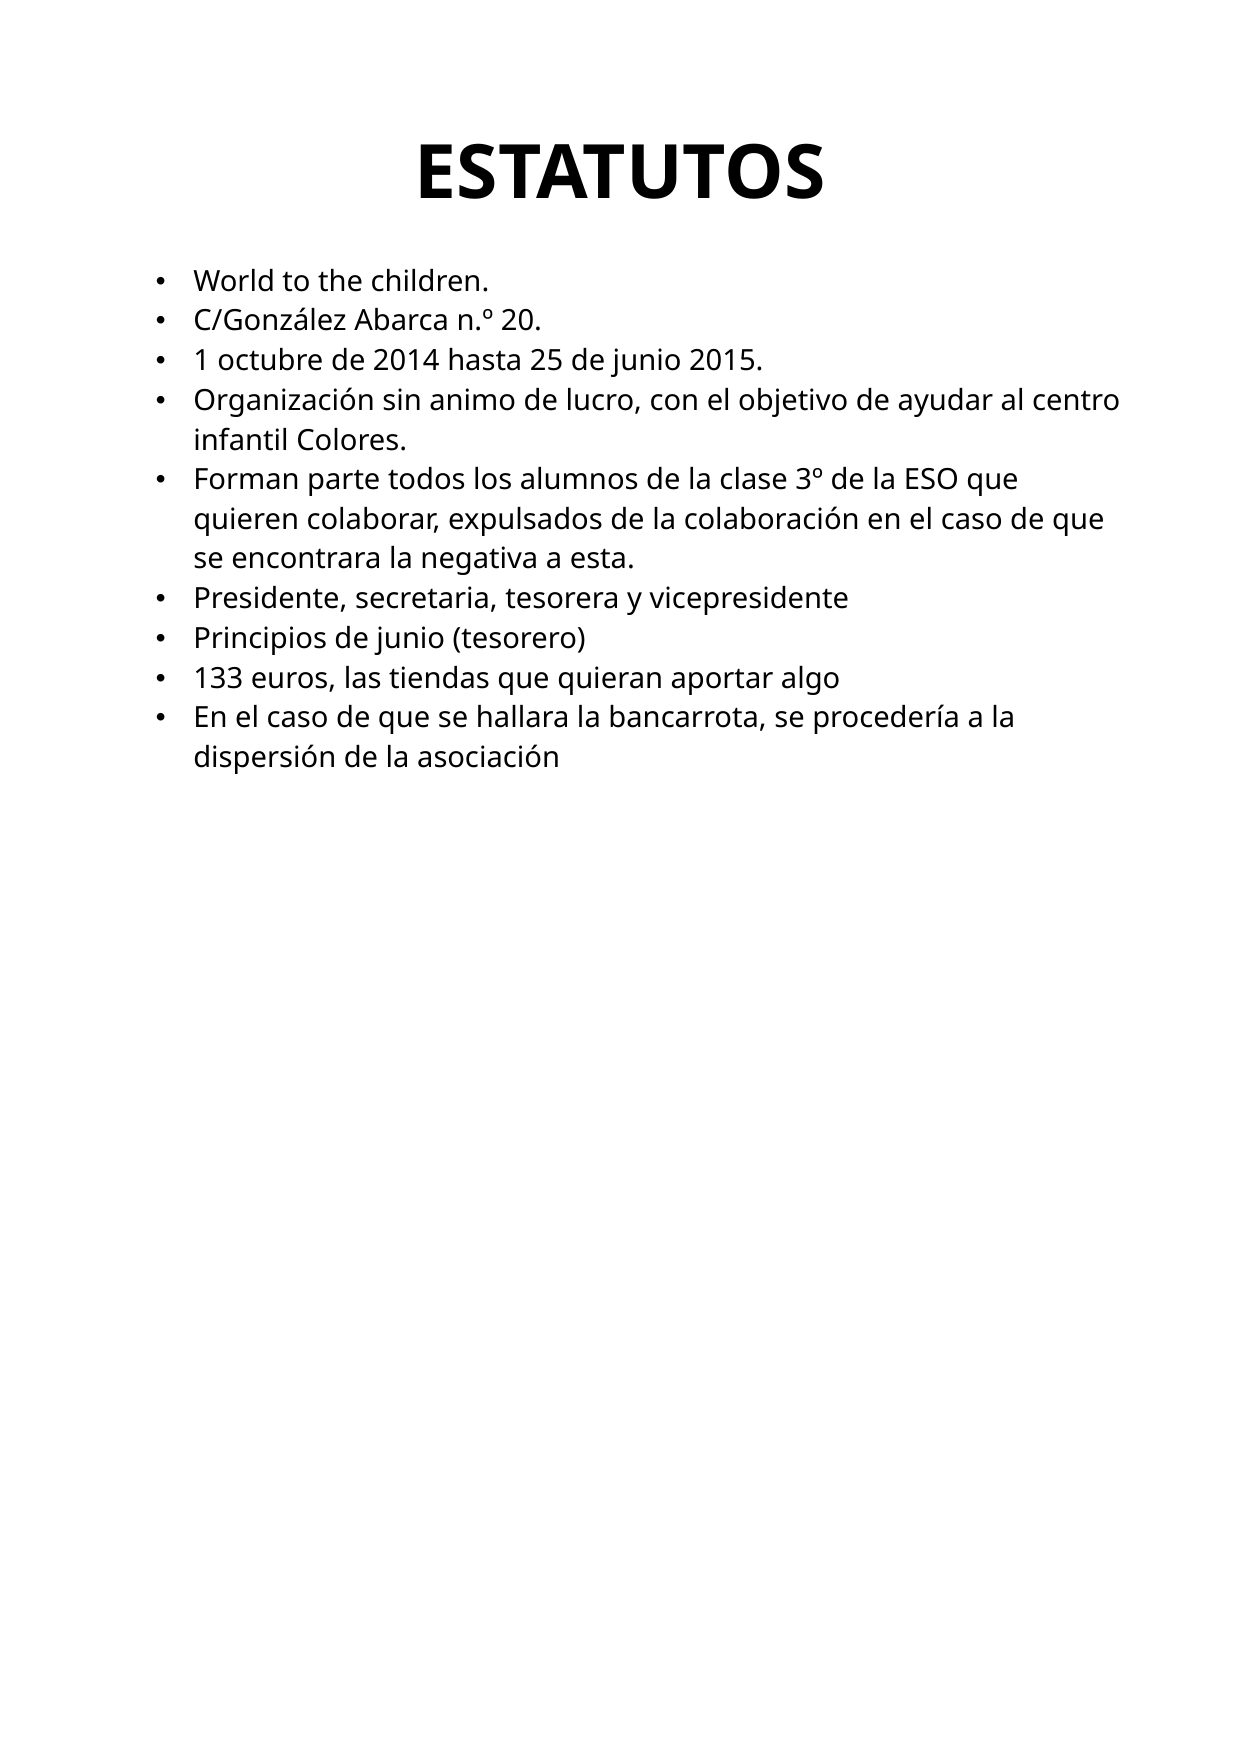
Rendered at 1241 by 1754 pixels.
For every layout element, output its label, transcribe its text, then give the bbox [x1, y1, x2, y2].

list 133 euros, las tiendas que quieran aportar algo [156, 657, 1122, 697]
list Forman parte todos los alumnos de la clase 3º de la ESO que quieren colaborar, expulsados de la colaboración en el caso de que se encontrara la negativa a esta. [156, 458, 1122, 577]
text ESTATUTOS [118, 118, 1122, 220]
list World to the children. [156, 260, 1122, 300]
list C/González Abarca n.º 20. [156, 300, 1122, 339]
list Principios de junio (tesorero) [156, 617, 1122, 657]
list 1 octubre de 2014 hasta 25 de junio 2015. [156, 339, 1122, 379]
list Organización sin animo de lucro, con el objetivo de ayudar al centro infantil Colores. [156, 379, 1122, 458]
list En el caso de que se hallara la bancarrota, se procedería a la dispersión de la asociación [156, 697, 1122, 776]
list Presidente, secretaria, tesorera y vicepresidente [156, 577, 1122, 617]
